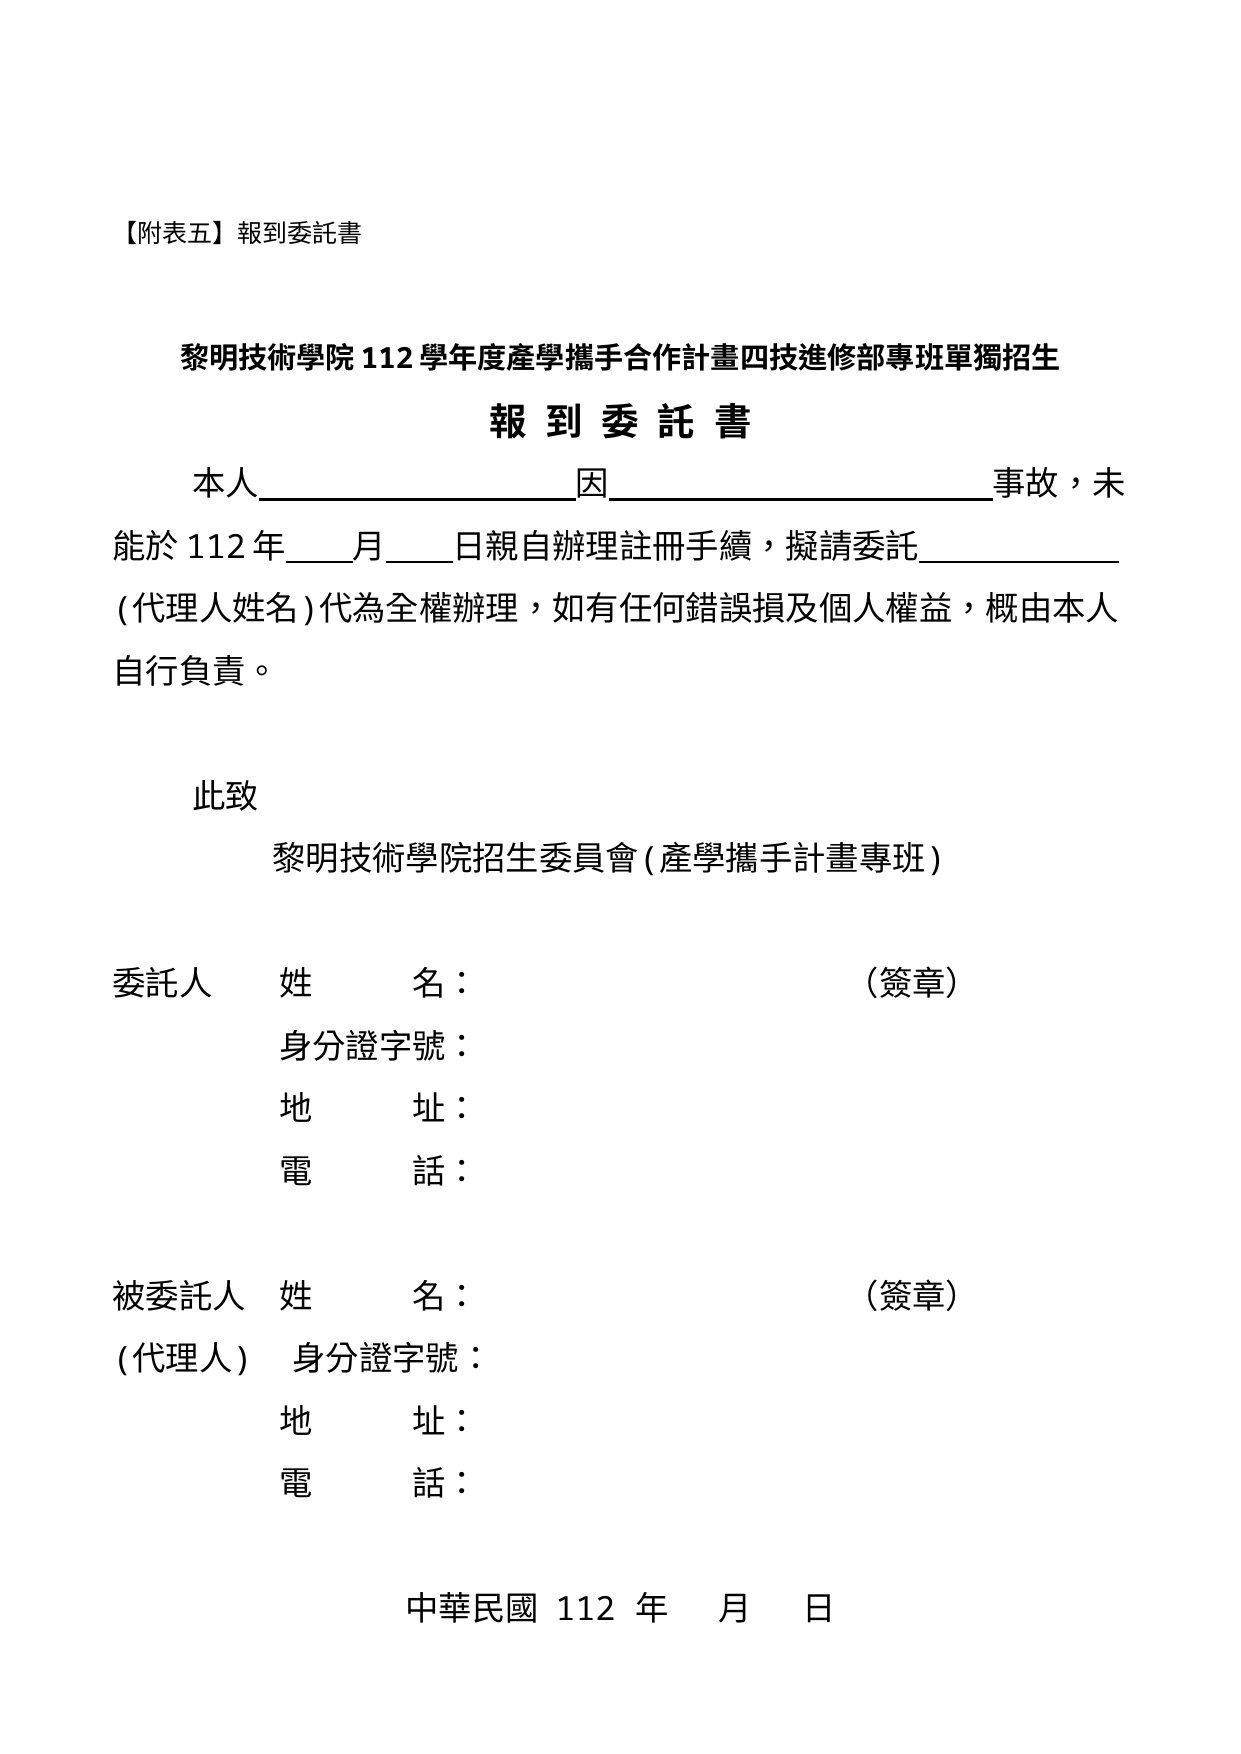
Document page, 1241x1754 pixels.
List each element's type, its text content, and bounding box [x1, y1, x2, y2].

text 中華民國 112 年 月 日 [112, 1564, 1128, 1627]
text 本人 因 事故，未能於112年 月 日親自辦理註冊手續，擬請委託 (代理人姓名)代為全權辦理，如有任何錯誤損及個人權益，概由本人自行負責。 [112, 439, 1128, 689]
text 報 到 委 託 書 [112, 377, 1128, 439]
subtitle 【附表五】報到委託書 [112, 189, 1128, 252]
text (代理人) 身分證字號： [112, 1314, 1128, 1377]
text 黎明技術學院招生委員會(產學攜手計畫專班) [112, 814, 1128, 877]
text 此致 [112, 752, 1128, 814]
text 電 話： [112, 1127, 1128, 1189]
text 身分證字號： [112, 1002, 1128, 1064]
text 地 址： [112, 1064, 1128, 1127]
text 地 址： [112, 1377, 1128, 1439]
text 被委託人 姓 名： （簽章） [112, 1252, 1128, 1314]
text 委託人 姓 名： （簽章） [112, 939, 1128, 1002]
text 黎明技術學院112學年度產學攜手合作計畫四技進修部專班單獨招生 [112, 314, 1128, 377]
text 電 話： [112, 1439, 1128, 1502]
